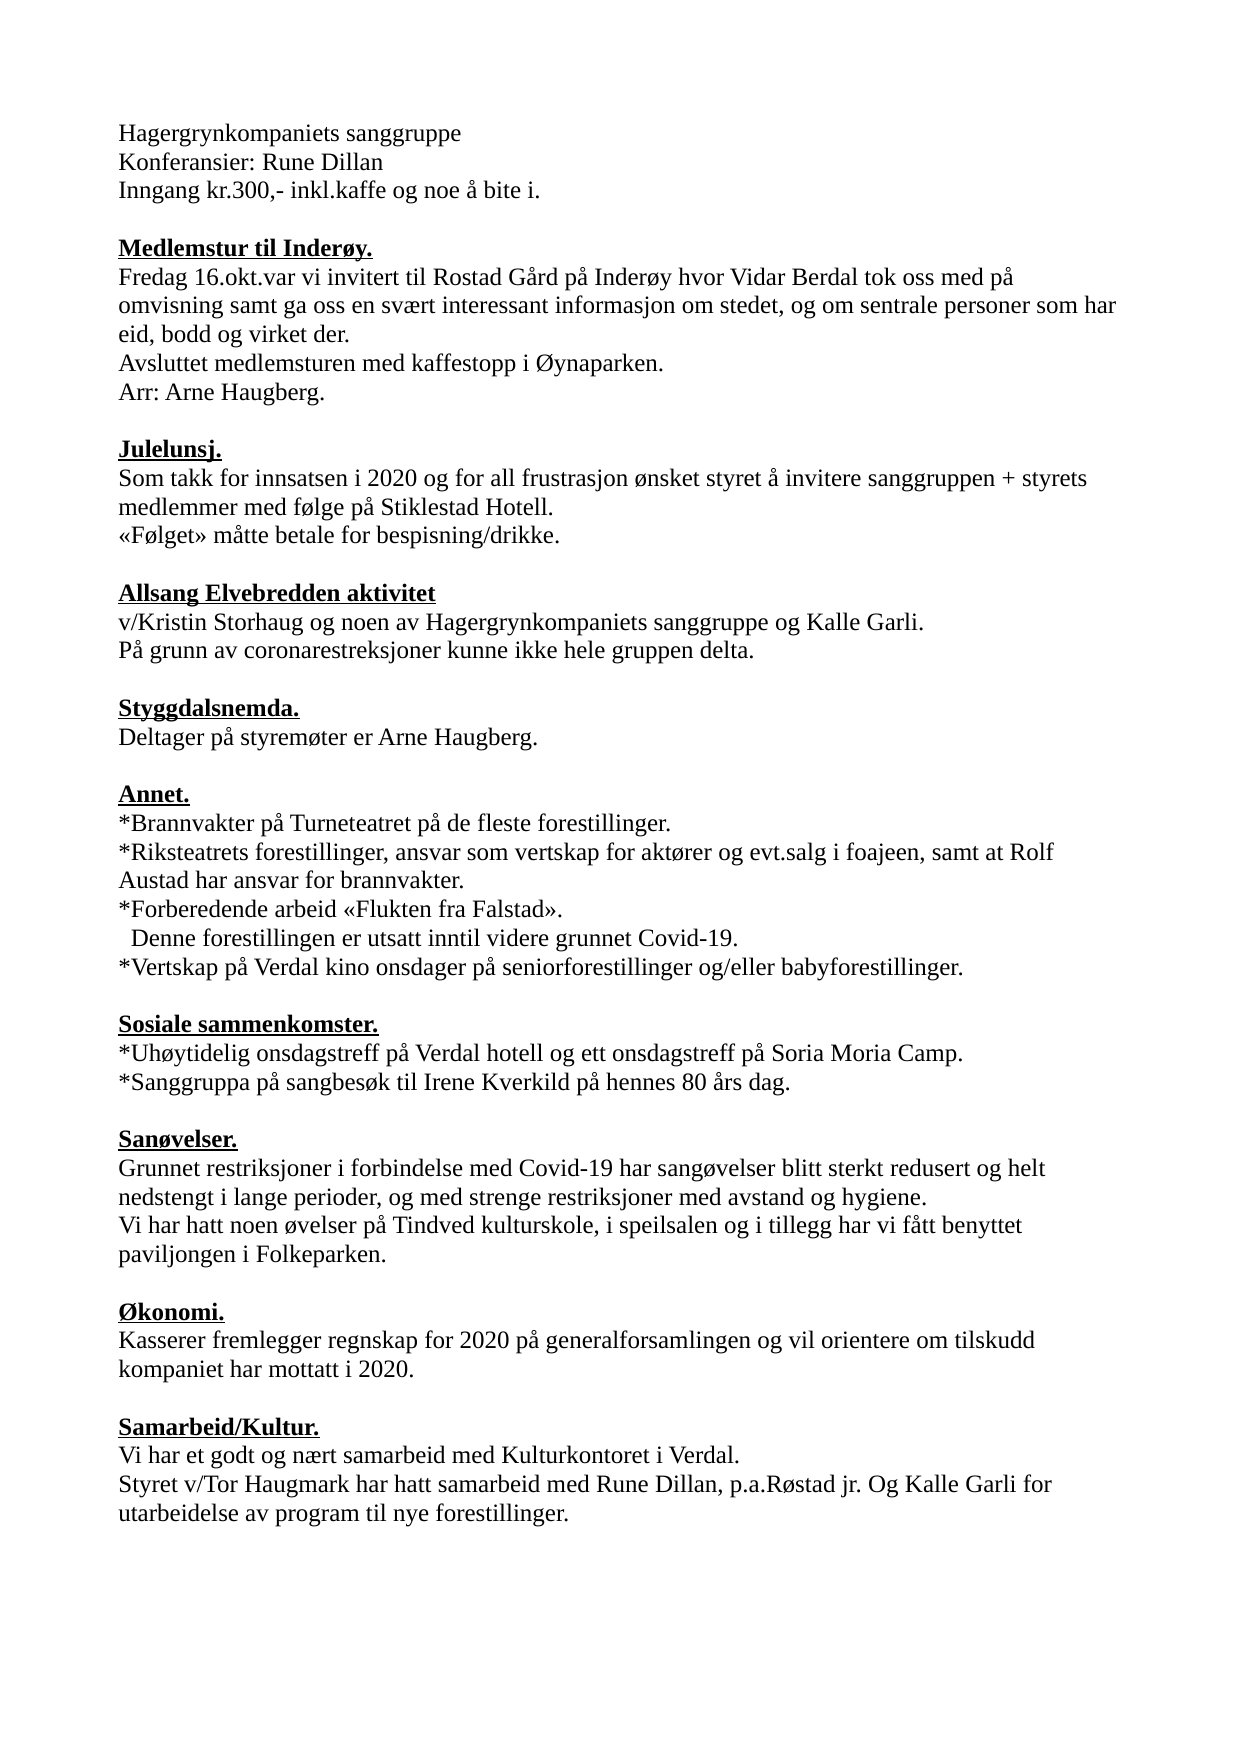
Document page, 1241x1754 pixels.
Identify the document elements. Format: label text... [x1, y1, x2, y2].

text Samarbeid/Kultur. [118, 1412, 1122, 1441]
text Julelunsj. [118, 434, 1122, 463]
text Hagergrynkompaniets sanggruppe [118, 118, 1122, 147]
text Vi har hatt noen øvelser på Tindved kulturskole, i speilsalen og i tillegg har vi fått benyttet paviljongen i Folkeparken. [118, 1211, 1122, 1268]
text Denne forestillingen er utsatt inntil videre grunnet Covid-19. [118, 923, 1122, 952]
text *Forberedende arbeid «Flukten fra Falstad». [118, 894, 1122, 923]
text Medlemstur til Inderøy. [118, 233, 1122, 262]
text *Riksteatrets forestillinger, ansvar som vertskap for aktører og evt.salg i foajeen, samt at Rolf Austad har ansvar for brannvakter. [118, 837, 1122, 894]
text Som takk for innsatsen i 2020 og for all frustrasjon ønsket styret å invitere sanggruppen + styrets medlemmer med følge på Stiklestad Hotell. [118, 463, 1122, 521]
text *Vertskap på Verdal kino onsdager på seniorforestillinger og/eller babyforestillinger. [118, 952, 1122, 981]
text Grunnet restriksjoner i forbindelse med Covid-19 har sangøvelser blitt sterkt redusert og helt nedstengt i lange perioder, og med strenge restriksjoner med avstand og hygiene. [118, 1153, 1122, 1211]
text Styret v/Tor Haugmark har hatt samarbeid med Rune Dillan, p.a.Røstad jr. Og Kalle Garli for utarbeidelse av program til nye forestillinger. [118, 1469, 1122, 1527]
text Annet. [118, 779, 1122, 808]
text Vi har et godt og nært samarbeid med Kulturkontoret i Verdal. [118, 1441, 1122, 1469]
text Inngang kr.300,- inkl.kaffe og noe å bite i. [118, 176, 1122, 204]
text Arr: Arne Haugberg. [118, 377, 1122, 406]
text «Følget» måtte betale for bespisning/drikke. [118, 521, 1122, 549]
text Styggdalsnemda. [118, 693, 1122, 722]
text *Sanggruppa på sangbesøk til Irene Kverkild på hennes 80 års dag. [118, 1067, 1122, 1096]
text Avsluttet medlemsturen med kaffestopp i Øynaparken. [118, 348, 1122, 377]
text Kasserer fremlegger regnskap for 2020 på generalforsamlingen og vil orientere om tilskudd kompaniet har mottatt i 2020. [118, 1326, 1122, 1383]
text Sanøvelser. [118, 1124, 1122, 1153]
text *Uhøytidelig onsdagstreff på Verdal hotell og ett onsdagstreff på Soria Moria Camp. [118, 1038, 1122, 1067]
text Konferansier: Rune Dillan [118, 147, 1122, 176]
text Økonomi. [118, 1297, 1122, 1326]
text Fredag 16.okt.var vi invitert til Rostad Gård på Inderøy hvor Vidar Berdal tok oss med på omvisning samt ga oss en svært interessant informasjon om stedet, og om sentrale personer som har eid, bodd og virket der. [118, 262, 1122, 348]
text v/Kristin Storhaug og noen av Hagergrynkompaniets sanggruppe og Kalle Garli. [118, 607, 1122, 636]
text *Brannvakter på Turneteatret på de fleste forestillinger. [118, 808, 1122, 837]
text Sosiale sammenkomster. [118, 1009, 1122, 1038]
text På grunn av coronarestreksjoner kunne ikke hele gruppen delta. [118, 636, 1122, 664]
text Allsang Elvebredden aktivitet [118, 578, 1122, 607]
text Deltager på styremøter er Arne Haugberg. [118, 722, 1122, 751]
